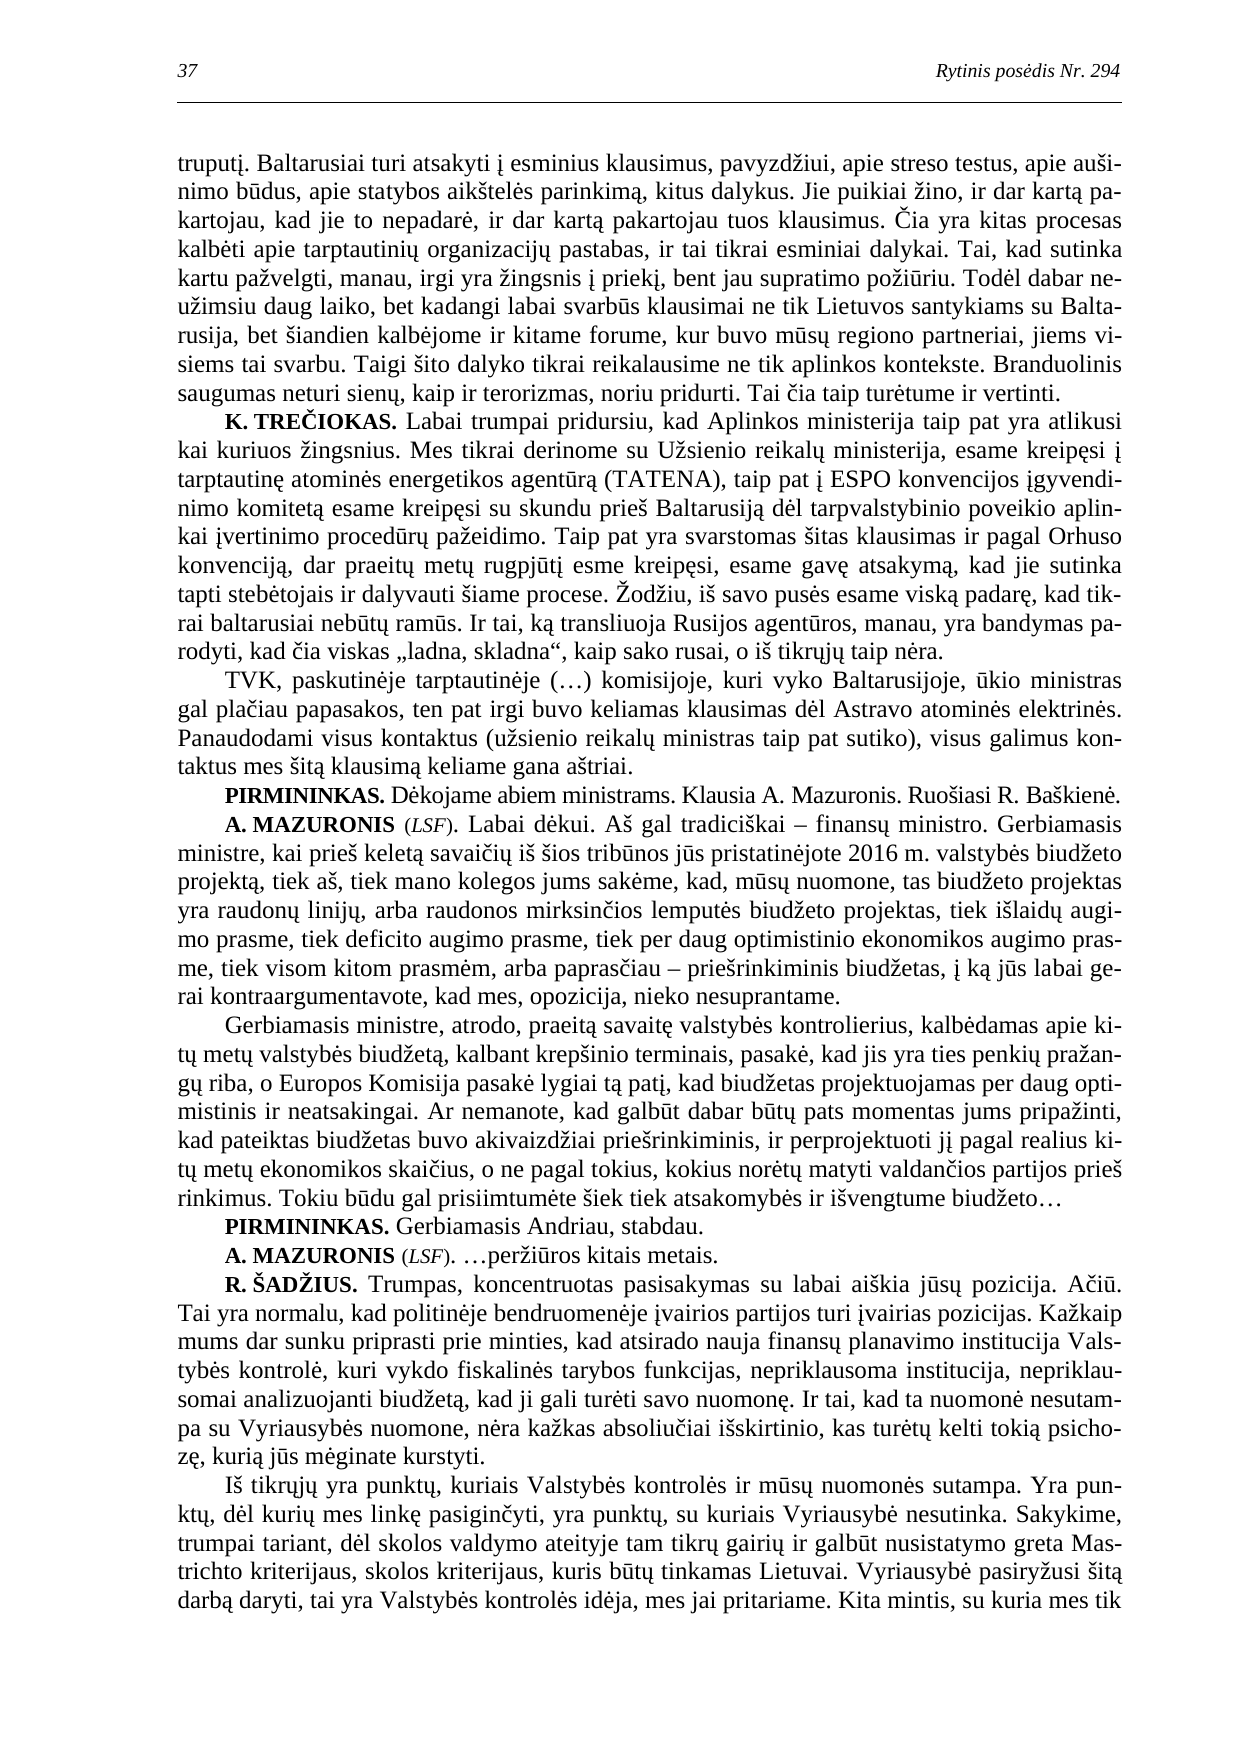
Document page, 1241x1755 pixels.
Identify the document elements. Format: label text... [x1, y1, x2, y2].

text TVK, pas­ku­ti­nė­je tarp­tau­ti­nė­je (…) ko­mi­si­jo­je, ku­ri vy­ko Bal­ta­ru­si­jo­je, ūkio mi­nist­ras gal pla­čiau pa­pa­sa­kos, ten pat ir­gi bu­vo ke­lia­mas klau­si­mas dėl Ast­ra­vo ato­mi­nės elek­tri­nės. Pa­nau­do­da­mi vi­sus kon­tak­tus (už­sie­nio rei­ka­lų mi­nist­ras taip pat su­ti­ko), vi­sus ga­li­mus kon­tak­tus mes ši­tą klau­si­mą ke­lia­me ga­na ašt­riai. [177, 665, 1122, 780]
text K. TREČIOKAS. La­bai trum­pai pri­dur­siu, kad Ap­lin­kos mi­nis­te­ri­ja taip pat yra at­li­ku­si kai ku­riuos žings­nius. Mes tik­rai de­ri­no­me su Už­sie­nio rei­ka­lų mi­nis­te­ri­ja, esa­me krei­pę­si į tarp­tau­ti­nę ato­mi­nės ener­ge­ti­kos agen­tū­rą (TATENA), taip pat į ESPO kon­ven­ci­jos įgy­ven­di­ni­mo ko­mi­te­tą esa­me krei­pę­si su skun­du prieš Bal­ta­ru­si­ją dėl tarp­vals­ty­bi­nio po­vei­kio ap­lin­kai įver­ti­ni­mo pro­ce­dū­rų pa­žei­di­mo. Taip pat yra svars­to­mas ši­tas klau­si­mas ir pagal Or­hu­so kon­ven­ci­ją, dar pra­ei­tų me­tų rug­pjū­tį es­me krei­pę­si, esa­me ga­vę at­sa­ky­mą, kad jie su­tin­ka tap­ti ste­bė­to­jais ir da­ly­vau­ti šia­me pro­ce­se. Žo­džiu, iš sa­vo pu­sės esa­me vis­ką pa­da­rę, kad tik­rai bal­ta­ru­siai ne­bū­tų ra­mūs. Ir tai, ką tran­sliuo­ja Ru­si­jos agen­tū­ros, ma­nau, yra ban­dy­mas pa­ro­dy­ti, kad čia vis­kas „lad­na, sklad­na“, kaip sa­ko ru­sai, o iš tik­rų­jų taip nė­ra. [177, 406, 1122, 665]
text Ger­bia­ma­sis mi­nist­re, at­ro­do, pra­ei­tą sa­vai­tę vals­ty­bės kon­tro­lie­rius, kal­bė­da­mas apie ki­tų me­tų vals­ty­bės biu­dže­tą, kal­bant krep­ši­nio ter­mi­nais, pa­sa­kė, kad jis yra ties pen­kių pra­žan­gų ri­ba, o Eu­ro­pos Ko­mi­si­ja pa­sa­kė ly­giai tą pa­tį, kad biu­dže­tas pro­jek­tuo­ja­mas per daug op­ti­mis­ti­nis ir ne­at­sa­kin­gai. Ar ne­ma­no­te, kad gal­būt da­bar bū­tų pats mo­men­tas jums pri­pa­žin­ti, kad pa­teik­tas biu­dže­tas bu­vo aki­vaiz­džiai prieš­rin­ki­mi­nis, ir per­pro­jek­tuo­ti jį pa­gal re­a­lius ki­tų me­tų eko­no­mi­kos skai­čius, o ne pa­gal to­kius, ko­kius no­rė­tų ma­ty­ti val­dan­čios par­ti­jos prieš rin­ki­mus. To­kiu bū­du gal pri­si­im­tu­mė­te šiek tiek at­sa­ko­my­bės ir iš­veng­tu­me biu­dže­to… [177, 1010, 1122, 1211]
text A. MAZURONIS (LSF). …per­žiū­ros ki­tais me­tais. [177, 1240, 1122, 1269]
text A. MAZURONIS (LSF). La­bai dė­kui. Aš gal tra­di­ciš­kai – fi­nan­sų mi­nist­ro. Ger­bia­ma­sis mi­nist­re, kai prieš ke­le­tą sa­vai­čių iš šios tri­bū­nos jūs pri­sta­ti­nė­jo­te 2016 m. vals­ty­bės biu­dže­to pro­jek­tą, tiek aš, tiek ma­no ko­le­gos jums sa­kė­me, kad, mū­sų nuo­mo­ne, tas biu­dže­to pro­jek­tas yra rau­do­nų li­ni­jų, ar­ba rau­do­nos mirk­sin­čios lem­pu­tės biu­dže­to pro­jek­tas, tiek iš­lai­dų au­gi­mo pras­me, tiek de­fi­ci­to au­gi­mo pras­me, tiek per daug op­ti­mis­ti­nio eko­no­mi­kos au­gi­mo pras­me, tiek vi­som ki­tom pras­mėm, ar­ba pa­pras­čiau – prieš­rin­ki­mi­nis biu­dže­tas, į ką jūs la­bai ge­rai kon­tra­ar­gu­men­ta­vo­te, kad mes, opo­zi­ci­ja, nie­ko ne­su­pran­ta­me. [177, 809, 1122, 1010]
text PIRMININKAS. Ger­bia­ma­sis An­driau, stab­dau. [177, 1211, 1122, 1240]
text PIRMININKAS. Dė­ko­ja­me abiem mi­nist­rams. Klau­sia A. Ma­zu­ro­nis. Ruo­šia­si R. Baš­kie­nė. [177, 780, 1122, 809]
text R. ŠADŽIUS. Trum­pas, kon­cen­truo­tas pa­si­sa­ky­mas su la­bai aiš­kia jū­sų po­zi­ci­ja. Ačiū. Tai yra nor­ma­lu, kad po­li­ti­nė­je ben­druo­me­nė­je įvai­rios par­ti­jos tu­ri įvai­rias po­zi­ci­jas. Kaž­kaip mums dar sun­ku pri­pras­ti prie min­ties, kad at­si­ra­do nau­ja fi­nan­sų pla­na­vi­mo ins­ti­tu­ci­ja Vals­ty­bės kon­tro­lė, ku­ri vyk­do fis­ka­li­nės ta­ry­bos funk­ci­jas, ne­pri­klau­so­ma ins­ti­tu­ci­ja, ne­pri­klau­so­mai ana­li­zuo­jan­ti biu­dže­tą, kad ji ga­li tu­rė­ti sa­vo nuo­mo­nę. Ir tai, kad ta nuo­mo­nė ne­su­tam­pa su Vy­riau­sy­bės nuo­mo­ne, nė­ra kaž­kas ab­so­liu­čiai iš­skir­ti­nio, kas tu­rė­tų kel­ti to­kią psi­cho­zę, ku­rią jūs mė­gi­na­te kurs­ty­ti. [177, 1269, 1122, 1470]
text Iš tik­rų­jų yra punk­tų, ku­riais Vals­ty­bės kon­tro­lės ir mū­sų nuo­mo­nės su­tam­pa. Yra pun­ktų, dėl ku­rių mes lin­kę pa­si­gin­čy­ti, yra punk­tų, su ku­riais Vy­riau­sy­bė ne­su­tin­ka. Sa­ky­ki­me, trum­pai ta­riant, dėl sko­los val­dy­mo at­ei­ty­je tam tik­rų gai­rių ir gal­būt nu­si­sta­ty­mo gre­ta Mas­trich­to kri­te­ri­jaus, sko­los kri­te­ri­jaus, ku­ris bū­tų tin­ka­mas Lie­tu­vai. Vy­riau­sy­bė pa­si­ry­žu­si ši­tą dar­bą da­ry­ti, tai yra Vals­ty­bės kon­tro­lės idė­ja, mes jai pri­ta­ria­me. Ki­ta min­tis, su ku­ria mes tik [177, 1470, 1122, 1614]
text tru­pu­tį. Bal­ta­ru­siai tu­ri at­sa­ky­ti į es­mi­nius klau­si­mus, pa­vyz­džiui, apie stre­so tes­tus, apie au­ši­ni­mo bū­dus, apie sta­ty­bos aikš­te­lės pa­rin­ki­mą, ki­tus da­ly­kus. Jie pui­kiai ži­no, ir dar kar­tą pa­kar­to­jau, kad jie to ne­pa­da­rė, ir dar kar­tą pa­kar­to­jau tuos klau­si­mus. Čia yra ki­tas pro­ce­sas kal­bė­ti apie tarp­tau­ti­nių or­ga­ni­za­ci­jų pa­sta­bas, ir tai tik­rai es­mi­niai da­ly­kai. Tai, kad su­tin­ka kar­tu pa­žvelg­ti, ma­nau, ir­gi yra žings­nis į prie­kį, bent jau su­pra­ti­mo po­žiū­riu. To­dėl da­bar ne­už­im­siu daug lai­ko, bet ka­dan­gi la­bai svar­būs klau­si­mai ne tik Lie­tu­vos san­ty­kiams su Bal­ta­ru­si­ja, bet šian­dien kal­bė­jo­me ir ki­ta­me fo­ru­me, kur bu­vo mū­sų re­gio­no part­ne­riai, jiems vi­siems tai svar­bu. Tai­gi ši­to da­ly­ko tik­rai rei­ka­lau­si­me ne tik ap­lin­kos kon­teks­te. Bran­duo­li­nis sau­gu­mas ne­tu­ri sie­nų, kaip ir te­ro­riz­mas, no­riu pri­dur­ti. Tai čia taip tu­rė­tu­me ir ver­tin­ti. [177, 148, 1122, 406]
